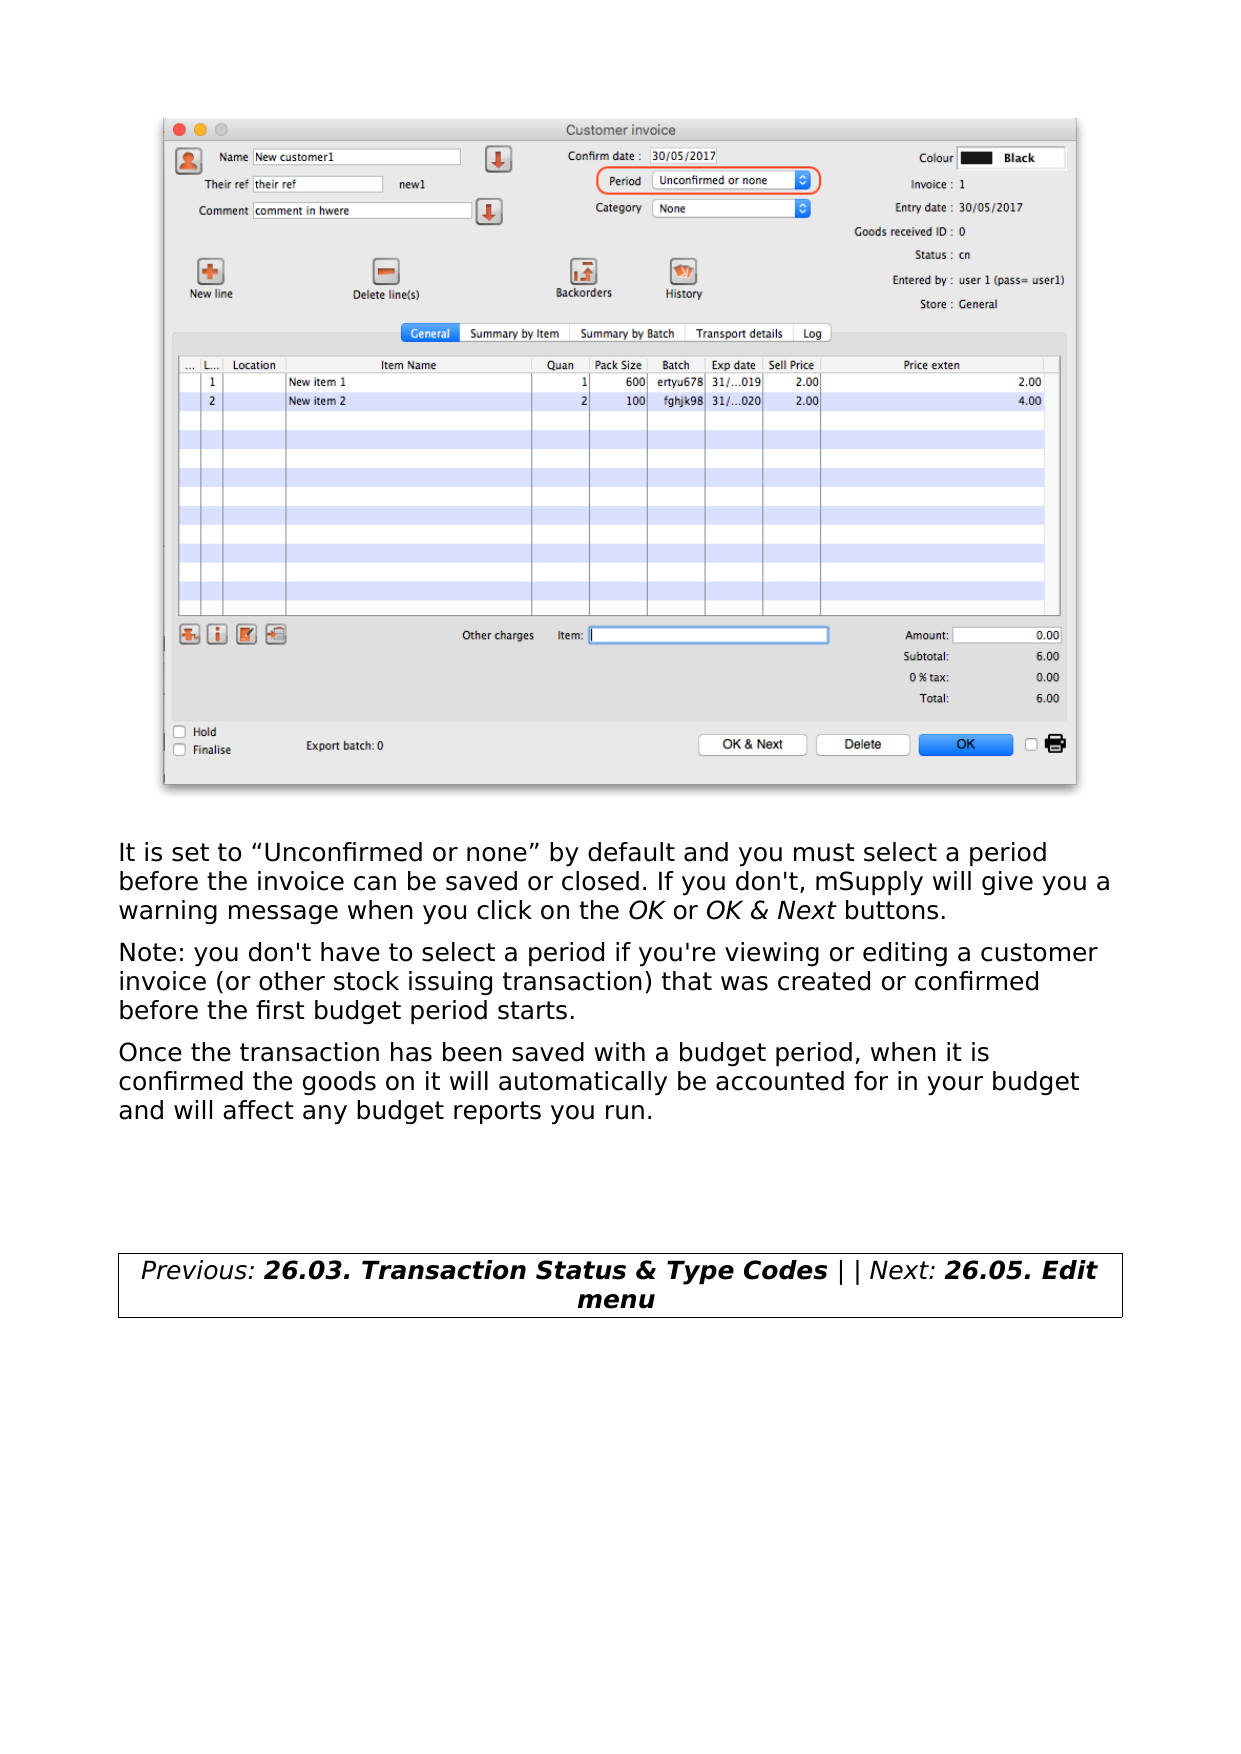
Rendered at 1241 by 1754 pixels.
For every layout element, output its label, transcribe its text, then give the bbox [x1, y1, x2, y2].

text Once the transaction has been saved with a budget period, when it is confirmed the goods on it will automatically be accounted for in your budget and will affect any budget reports you run. [118, 1038, 1122, 1126]
text Note: you don't have to select a period if you're viewing or editing a customer invoice (or other stock issuing transaction) that was created or confirmed before the first budget period starts. [118, 938, 1122, 1026]
picture [151, 118, 1089, 797]
text It is set to “Unconfirmed or none” by default and you must select a period before the invoice can be saved or closed. If you don't, mSupply will give you a warning message when you click on the OK or OK & Next buttons. [118, 838, 1122, 926]
table_header Previous: 26.03. Transaction Status & Type Codes | | Next: 26.05. Edit menu [119, 1254, 1122, 1317]
